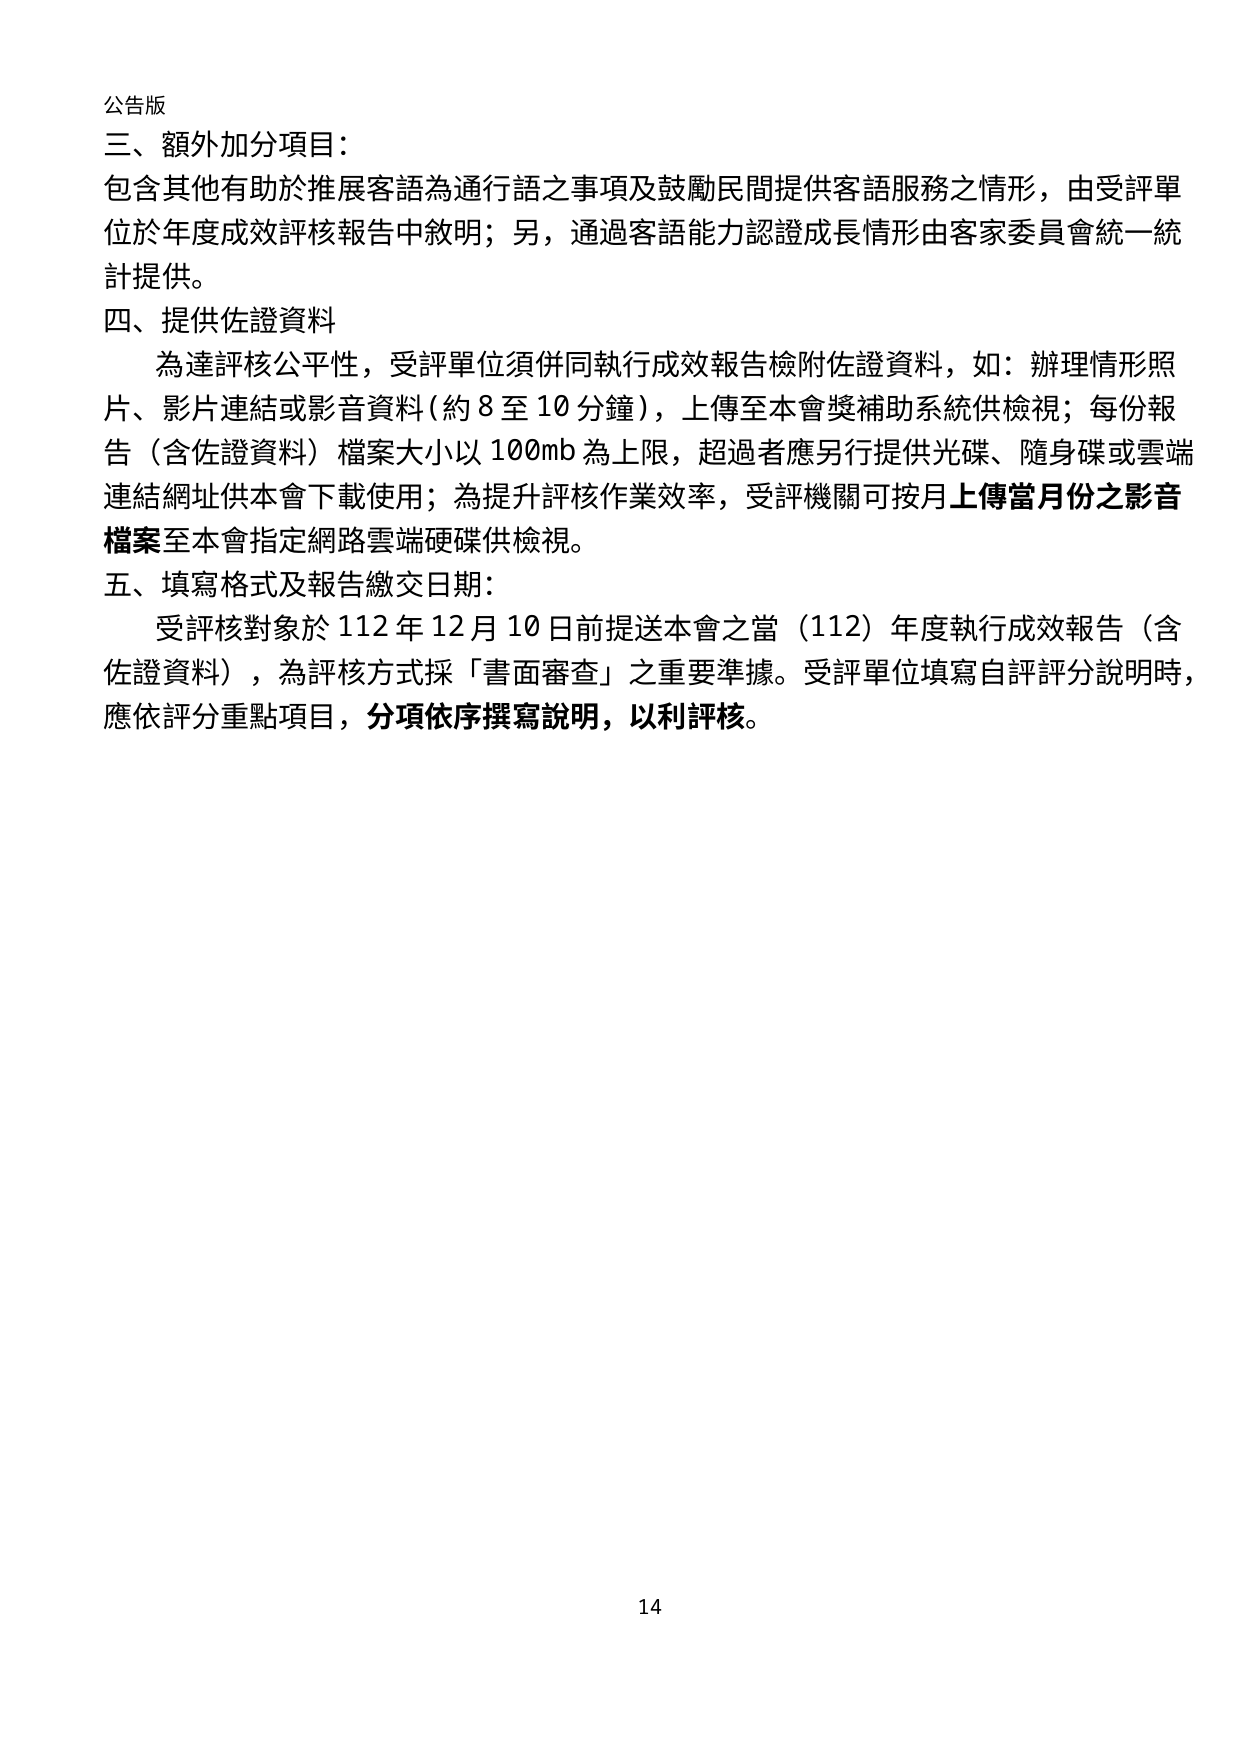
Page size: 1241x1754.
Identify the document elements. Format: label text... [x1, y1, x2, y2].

text 四、提供佐證資料 [103, 296, 1196, 340]
text 受評核對象於112年12月10日前提送本會之當（112）年度執行成效報告（含佐證資料），為評核方式採「書面審查」之重要準據。受評單位填寫自評評分說明時，應依評分重點項目，分項依序撰寫說明，以利評核。 [103, 603, 1196, 735]
text 三、額外加分項目： 包含其他有助於推展客語為通行語之事項及鼓勵民間提供客語服務之情形，由受評單位於年度成效評核報告中敘明；另，通過客語能力認證成長情形由客家委員會統一統計提供。 [103, 120, 1196, 296]
text 為達評核公平性，受評單位須併同執行成效報告檢附佐證資料，如：辦理情形照片、影片連結或影音資料(約8至10分鐘)，上傳至本會獎補助系統供檢視；每份報告（含佐證資料）檔案大小以100mb為上限，超過者應另行提供光碟、隨身碟或雲端連結網址供本會下載使用；為提升評核作業效率，受評機關可按月上傳當月份之影音檔案至本會指定網路雲端硬碟供檢視。 [103, 340, 1196, 559]
text 五、填寫格式及報告繳交日期： [103, 559, 1196, 603]
